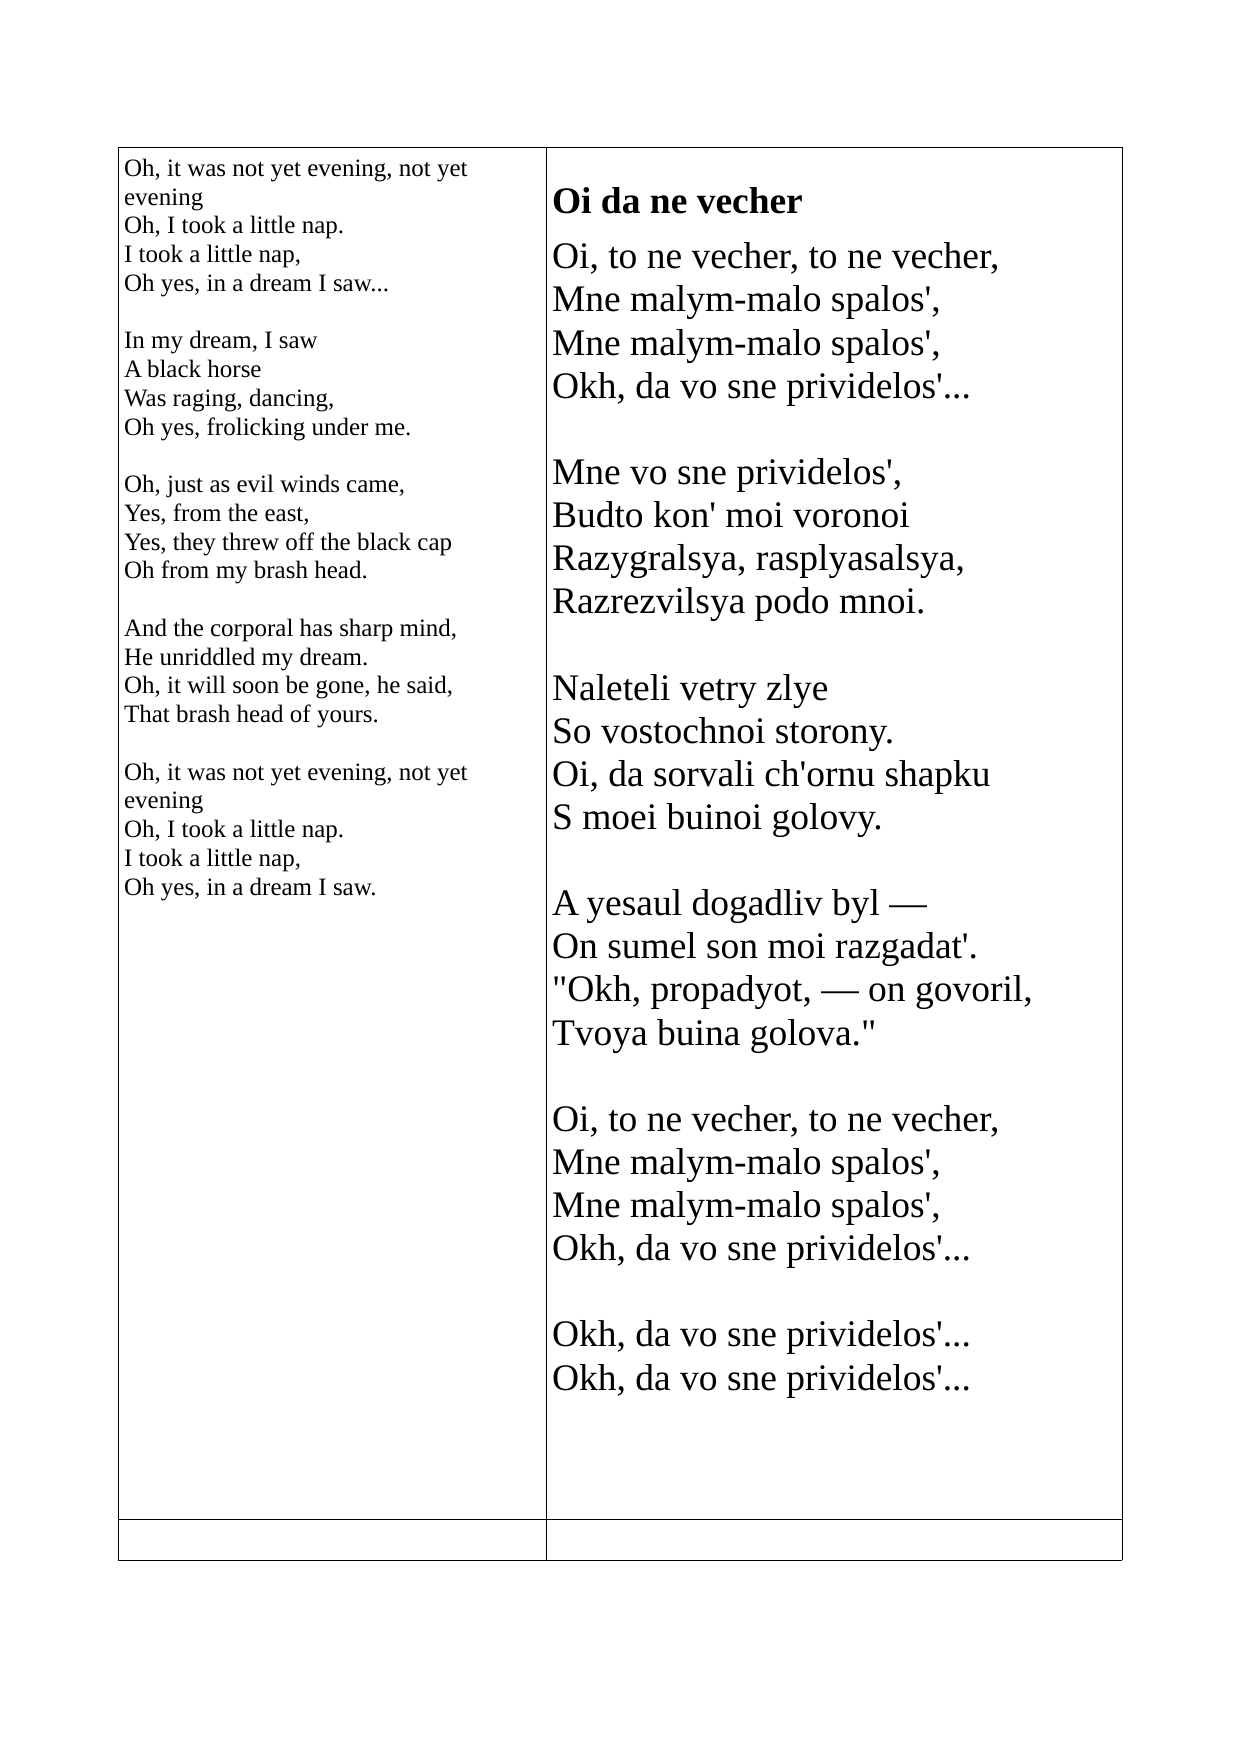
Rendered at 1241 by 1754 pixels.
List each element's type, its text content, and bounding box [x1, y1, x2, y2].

table_header Oh, it was not yet evening, not yet evening Oh, I took a little nap. I took a little nap, Oh yes, in a dream I saw... In my dream, I saw A black horse Was raging, dancing, Oh yes, frolicking under me. Oh, just as evil winds came, Yes, from the east, Yes, they threw off the black cap Oh from my brash head. And the corporal has sharp mind, He unriddled my dream. Oh, it will soon be gone, he said, That brash head of yours. Oh, it was not yet evening, not yet evening Oh, I took a little nap. I took a little nap, Oh yes, in a dream I saw. [119, 148, 546, 1519]
table_cell [119, 1520, 546, 1559]
table_cell [547, 1520, 1122, 1559]
table_header Oi da ne vecher Oi, to ne vecher, to ne vecher, Mne malym-malo spalos', Mne malym-malo spalos', Okh, da vo sne prividelos'... Mne vo sne prividelos', Budto kon' moi voronoi Razygralsya, rasplyasalsya, Razrezvilsya podo mnoi. Naleteli vetry zlye So vostochnoi storony. Oi, da sorvali ch'ornu shapku S moei buinoi golovy. A yesaul dogadliv byl — On sumel son moi razgadat'. "Okh, propadyot, — on govoril, Tvoya buina golova." Oi, to ne vecher, to ne vecher, Mne malym-malo spalos', Mne malym-malo spalos', Okh, da vo sne prividelos'... Okh, da vo sne prividelos'... Okh, da vo sne prividelos'... [547, 148, 1122, 1519]
